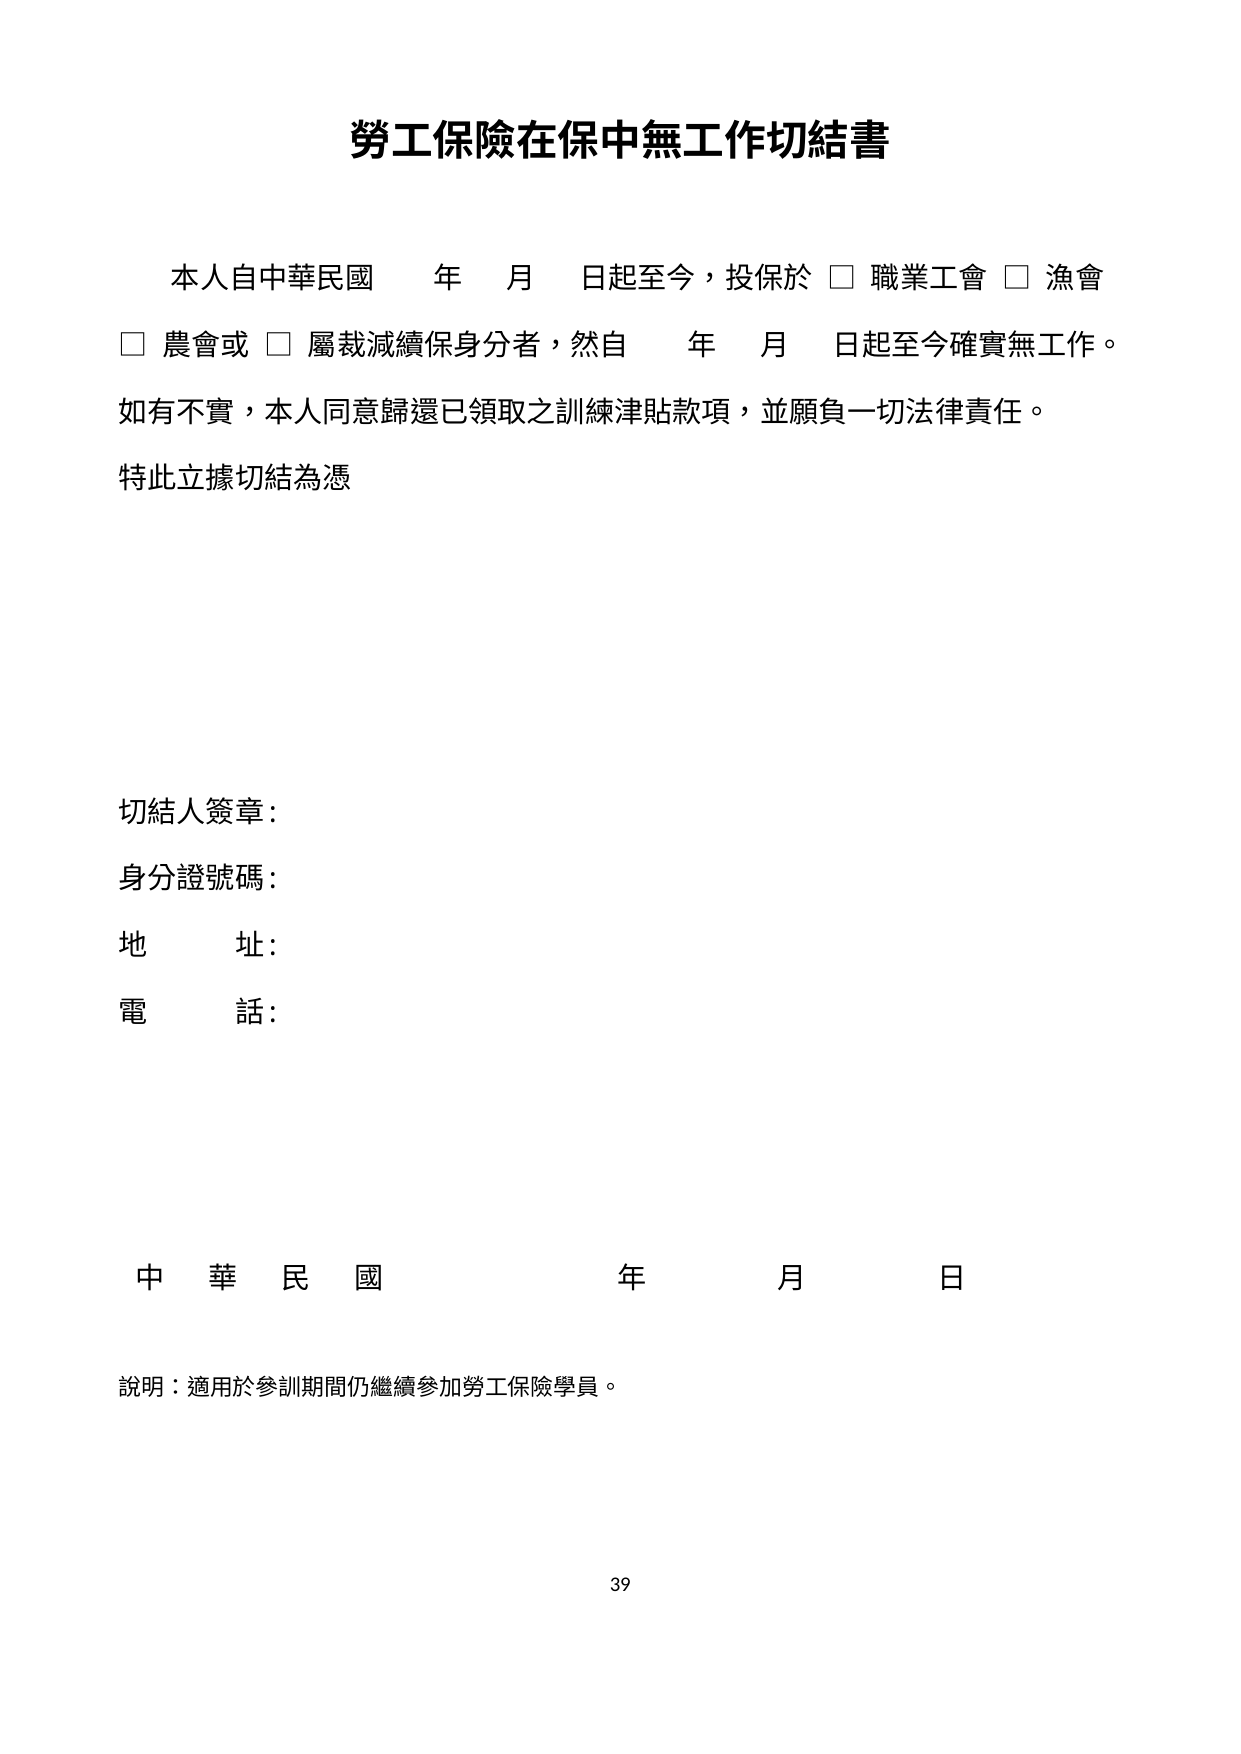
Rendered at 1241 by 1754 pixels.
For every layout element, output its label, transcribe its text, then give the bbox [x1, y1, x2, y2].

text 本人自中華民國 年 月 日起至今，投保於 □ 職業工會 □ 漁會 □ 農會或 □ 屬裁減續保身分者，然自 年 月 日起至今確實無工作。如有不實，本人同意歸還已領取之訓練津貼款項，並願負一切法律責任。 [118, 235, 1122, 435]
text 電 話: [118, 969, 1122, 1035]
text 勞工保險在保中無工作切結書 [118, 102, 1122, 169]
text 中 華 民 國 年 月 日 [118, 1235, 1122, 1302]
text 特此立據切結為憑 [118, 435, 1122, 502]
text 說明：適用於參訓期間仍繼續參加勞工保險學員。 [118, 1369, 1122, 1402]
text 地 址: [118, 902, 1122, 969]
text 切結人簽章: [118, 769, 1122, 835]
text 身分證號碼: [118, 835, 1122, 902]
